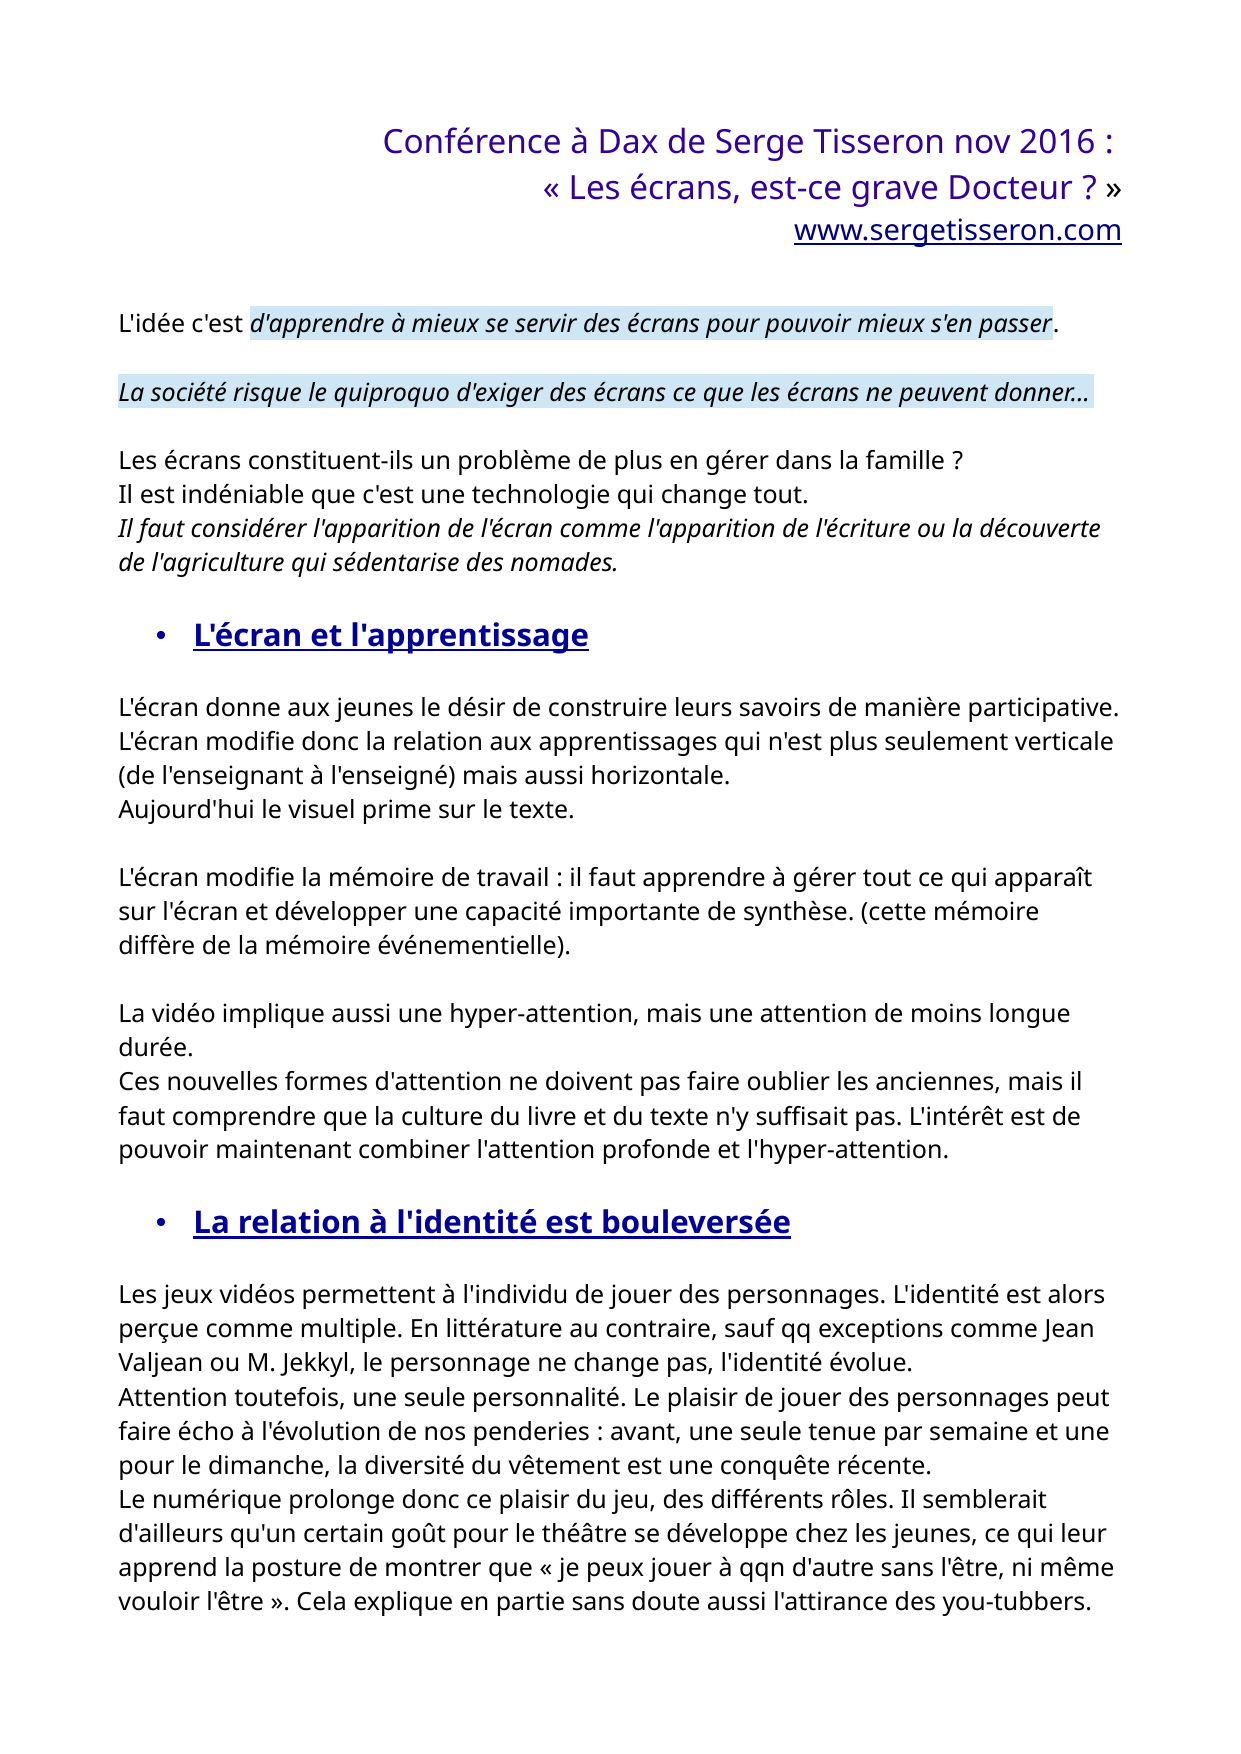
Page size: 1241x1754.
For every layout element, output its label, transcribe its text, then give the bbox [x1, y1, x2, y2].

text Aujourd'hui le visuel prime sur le texte. [118, 792, 1122, 826]
text Attention toutefois, une seule personnalité. Le plaisir de jouer des personnages peut faire écho à l'évolution de nos penderies : avant, une seule tenue par semaine et une pour le dimanche, la diversité du vêtement est une conquête récente. [118, 1379, 1122, 1481]
text La vidéo implique aussi une hyper-attention, mais une attention de moins longue durée. [118, 996, 1122, 1064]
text « Les écrans, est-ce grave Docteur ? » [118, 163, 1122, 209]
text Conférence à Dax de Serge Tisseron nov 2016 : [118, 118, 1122, 163]
text Il est indéniable que c'est une technologie qui change tout. [118, 476, 1122, 511]
text www.sergetisseron.com [118, 209, 1122, 249]
list L'écran et l'apprentissage [156, 613, 1122, 655]
text L'écran donne aux jeunes le désir de construire leurs savoirs de manière participative. L'écran modifie donc la relation aux apprentissages qui n'est plus seulement verticale (de l'enseignant à l'enseigné) mais aussi horizontale. [118, 689, 1122, 792]
text L'idée c'est d'apprendre à mieux se servir des écrans pour pouvoir mieux s'en passer. [118, 306, 1122, 340]
text Les jeux vidéos permettent à l'individu de jouer des personnages. L'identité est alors perçue comme multiple. En littérature au contraire, sauf qq exceptions comme Jean Valjean ou M. Jekkyl, le personnage ne change pas, l'identité évolue. [118, 1277, 1122, 1379]
text Les écrans constituent-ils un problème de plus en gérer dans la famille ? [118, 442, 1122, 476]
text La société risque le quiproquo d'exiger des écrans ce que les écrans ne peuvent donner... [118, 374, 1122, 408]
text L'écran modifie la mémoire de travail : il faut apprendre à gérer tout ce qui apparaît sur l'écran et développer une capacité importante de synthèse. (cette mémoire diffère de la mémoire événementielle). [118, 860, 1122, 962]
text Il faut considérer l'apparition de l'écran comme l'apparition de l'écriture ou la découverte de l'agriculture qui sédentarise des nomades. [118, 511, 1122, 579]
text Ces nouvelles formes d'attention ne doivent pas faire oublier les anciennes, mais il faut comprendre que la culture du livre et du texte n'y suffisait pas. L'intérêt est de pouvoir maintenant combiner l'attention profonde et l'hyper-attention. [118, 1064, 1122, 1166]
text Le numérique prolonge donc ce plaisir du jeu, des différents rôles. Il semblerait d'ailleurs qu'un certain goût pour le théâtre se développe chez les jeunes, ce qui leur apprend la posture de montrer que « je peux jouer à qqn d'autre sans l'être, ni même vouloir l'être ». Cela explique en partie sans doute aussi l'attirance des you-tubbers. [118, 1481, 1122, 1618]
list La relation à l'identité est bouleversée [156, 1200, 1122, 1243]
